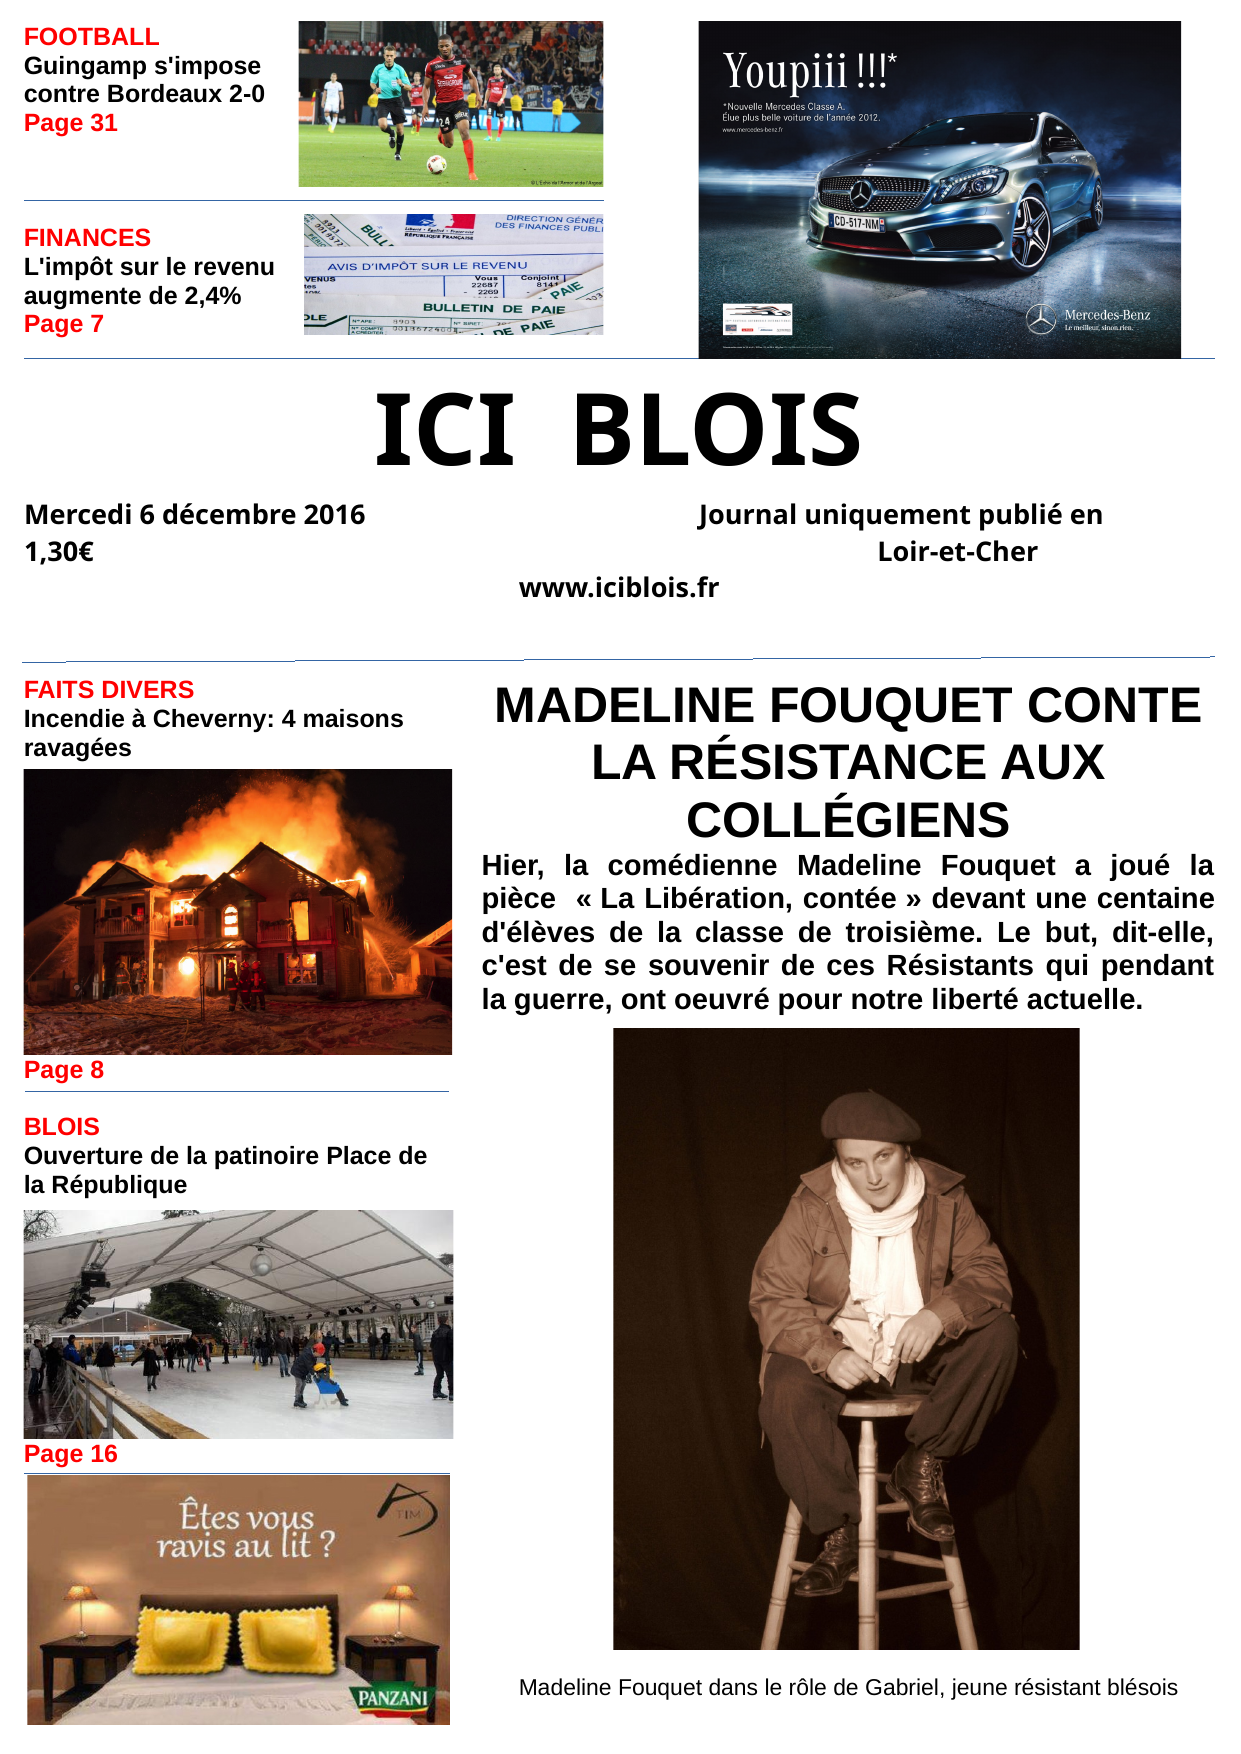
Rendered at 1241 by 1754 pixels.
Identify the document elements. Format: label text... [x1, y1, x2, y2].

text L'impôt sur le revenu [23, 252, 304, 281]
text Guingamp s'impose [23, 51, 298, 79]
text Madeline Fouquet dans le rôle de Gabriel, jeune résistant blésois [481, 1674, 1215, 1701]
text augmente de 2,4% [23, 281, 304, 309]
picture [298, 21, 604, 187]
picture [27, 1475, 450, 1725]
text FAITS DIVERS [23, 675, 452, 704]
text Incendie à Cheverny: 4 maisons ravagées [23, 704, 452, 762]
picture [613, 1028, 1080, 1650]
text Ouverture de la patinoire Place de la République [23, 1141, 452, 1198]
picture [23, 1210, 454, 1439]
text Page 31 [23, 108, 298, 137]
text BLOIS [23, 1112, 452, 1141]
text Page 16 [23, 1439, 452, 1468]
text Page 8 [23, 1055, 452, 1083]
text MADELINE FOUQUET CONTE LA RÉSISTANCE AUX COLLÉGIENS [481, 675, 1215, 848]
text Page 7 [23, 309, 604, 338]
picture [23, 769, 453, 1055]
text [23, 762, 452, 769]
text Hier, la comédienne Madeline Fouquet a joué la pièce « La Libération, contée » devant une centaine d'élèves de la classe de troisième. Le but, dit-elle, c'est de se souvenir de ces Résistants qui pendant la guerre, ont oeuvré pour notre liberté actuelle. [481, 848, 1215, 1016]
picture [698, 21, 1182, 359]
picture [304, 214, 604, 335]
text contre Bordeaux 2-0 [23, 79, 298, 108]
text FINANCES [23, 223, 304, 252]
text FOOTBALL [23, 22, 298, 51]
text [23, 1198, 452, 1210]
